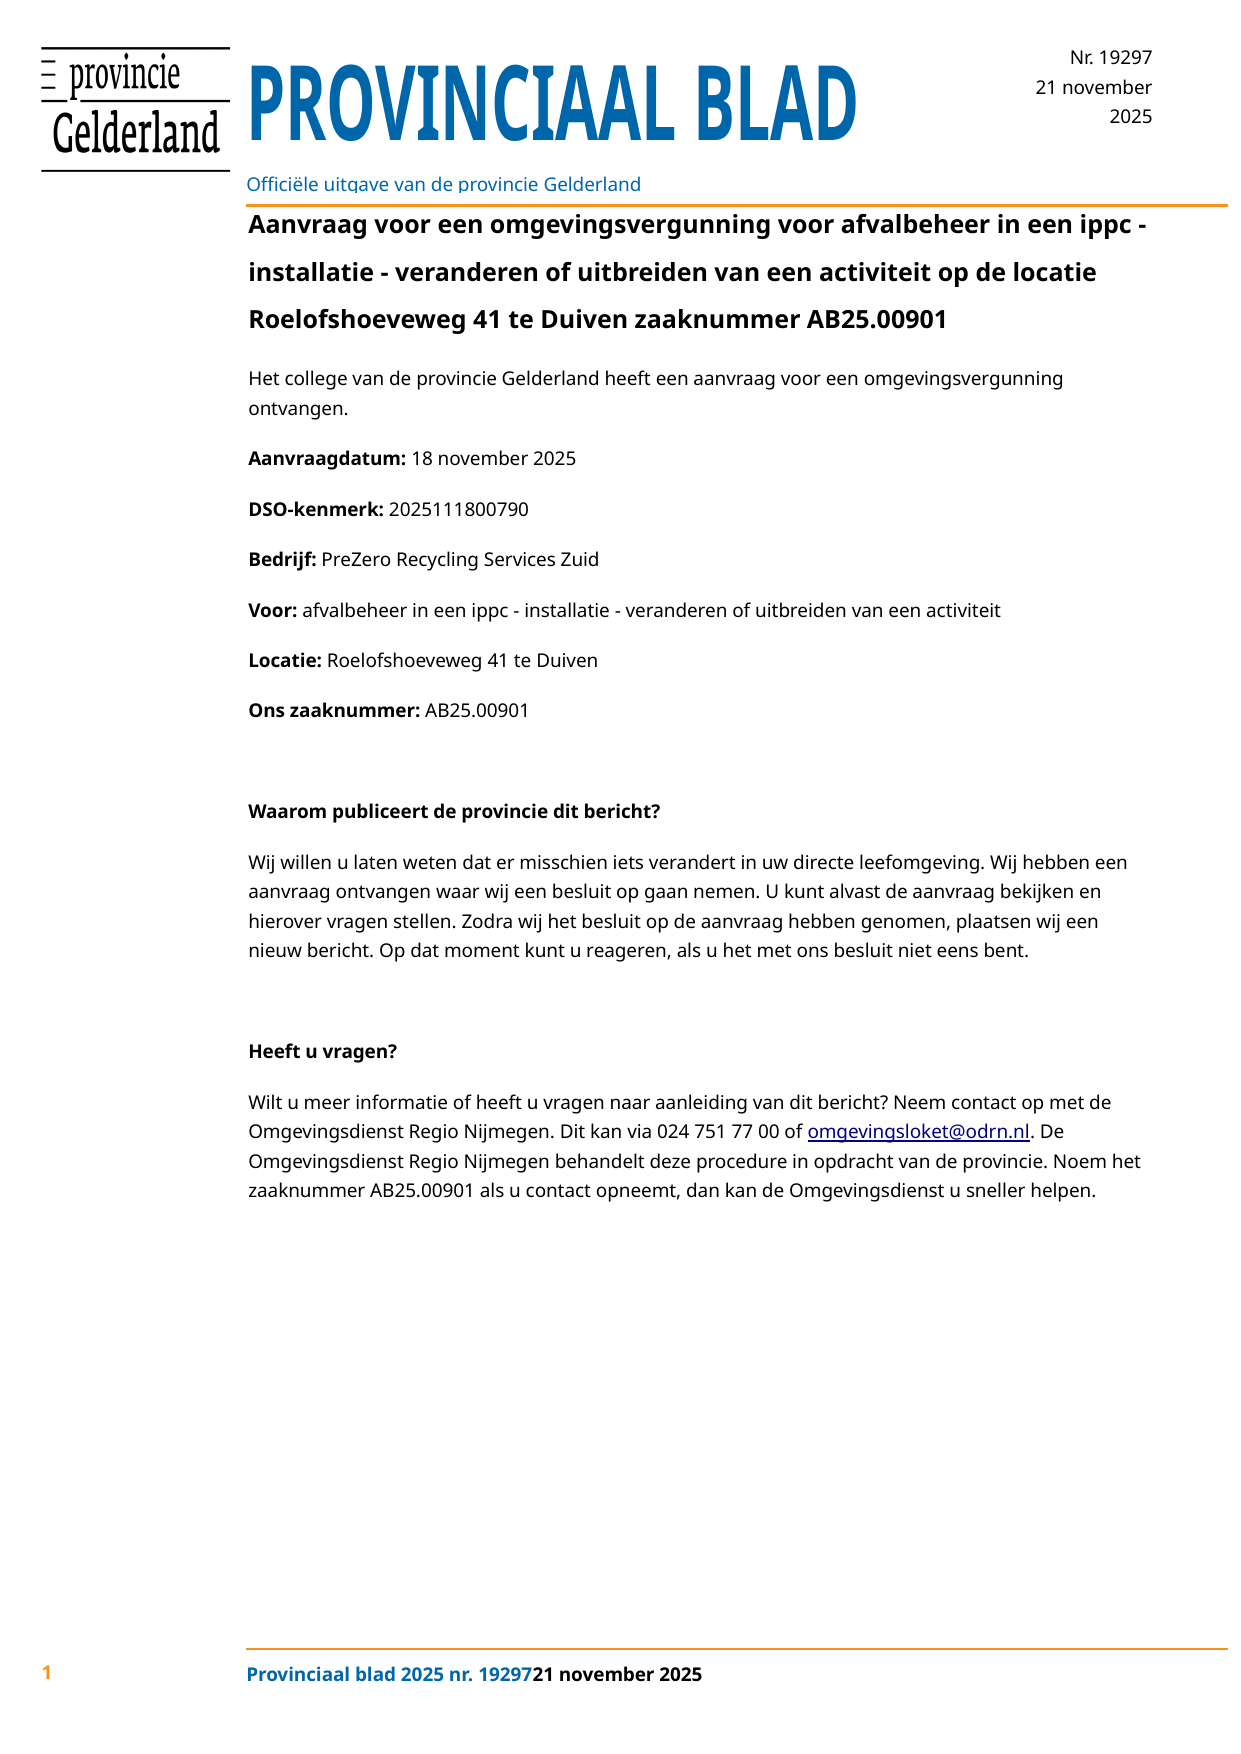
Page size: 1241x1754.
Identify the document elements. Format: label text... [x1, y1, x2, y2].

text Het college van de provincie Gelderland heeft een aanvraag voor een omgevingsvergunning ontvangen. [248, 366, 1152, 421]
text Aanvraag voor een omgevingsvergunning voor afvalbeheer in een ippc - installatie - veranderen of uitbreiden van een activiteit op de locatie Roelofshoeveweg 41 te Duiven zaaknummer AB25.00901 [248, 207, 1152, 336]
picture [41, 47, 231, 172]
text DSO-kenmerk: 2025111800790 [248, 496, 1152, 522]
text Ons zaaknummer: AB25.00901 [248, 698, 1152, 723]
text Wij willen u laten weten dat er misschien iets verandert in uw directe leefomgeving. Wij hebben een aanvraag ontvangen waar wij een besluit op gaan nemen. U kunt alvast de aanvraag bekijken en hierover vragen stellen. Zodra wij het besluit op de aanvraag hebben genomen, plaatsen wij een nieuw bericht. Op dat moment kunt u reageren, als u het met ons besluit niet eens bent. [248, 849, 1152, 963]
text Bedrijf: PreZero Recycling Services Zuid [248, 546, 1152, 572]
text Heeft u vragen? [248, 1038, 1152, 1064]
text Locatie: Roelofshoeveweg 41 te Duiven [248, 647, 1152, 673]
text Waarom publiceert de provincie dit bericht? [248, 798, 1152, 824]
text Aanvraagdatum: 18 november 2025 [248, 446, 1152, 471]
text Wilt u meer informatie of heeft u vragen naar aanleiding van dit bericht? Neem contact op met de Omgevingsdienst Regio Nijmegen. Dit kan via 024 751 77 00 of omgevingsloket@odrn.nl. De Omgevingsdienst Regio Nijmegen behandelt deze procedure in opdracht van de provincie. Noem het zaaknummer AB25.00901 als u contact opneemt, dan kan de Omgevingsdienst u sneller helpen. [248, 1089, 1152, 1203]
text Voor: afvalbeheer in een ippc - installatie - veranderen of uitbreiden van een activiteit [248, 597, 1152, 622]
